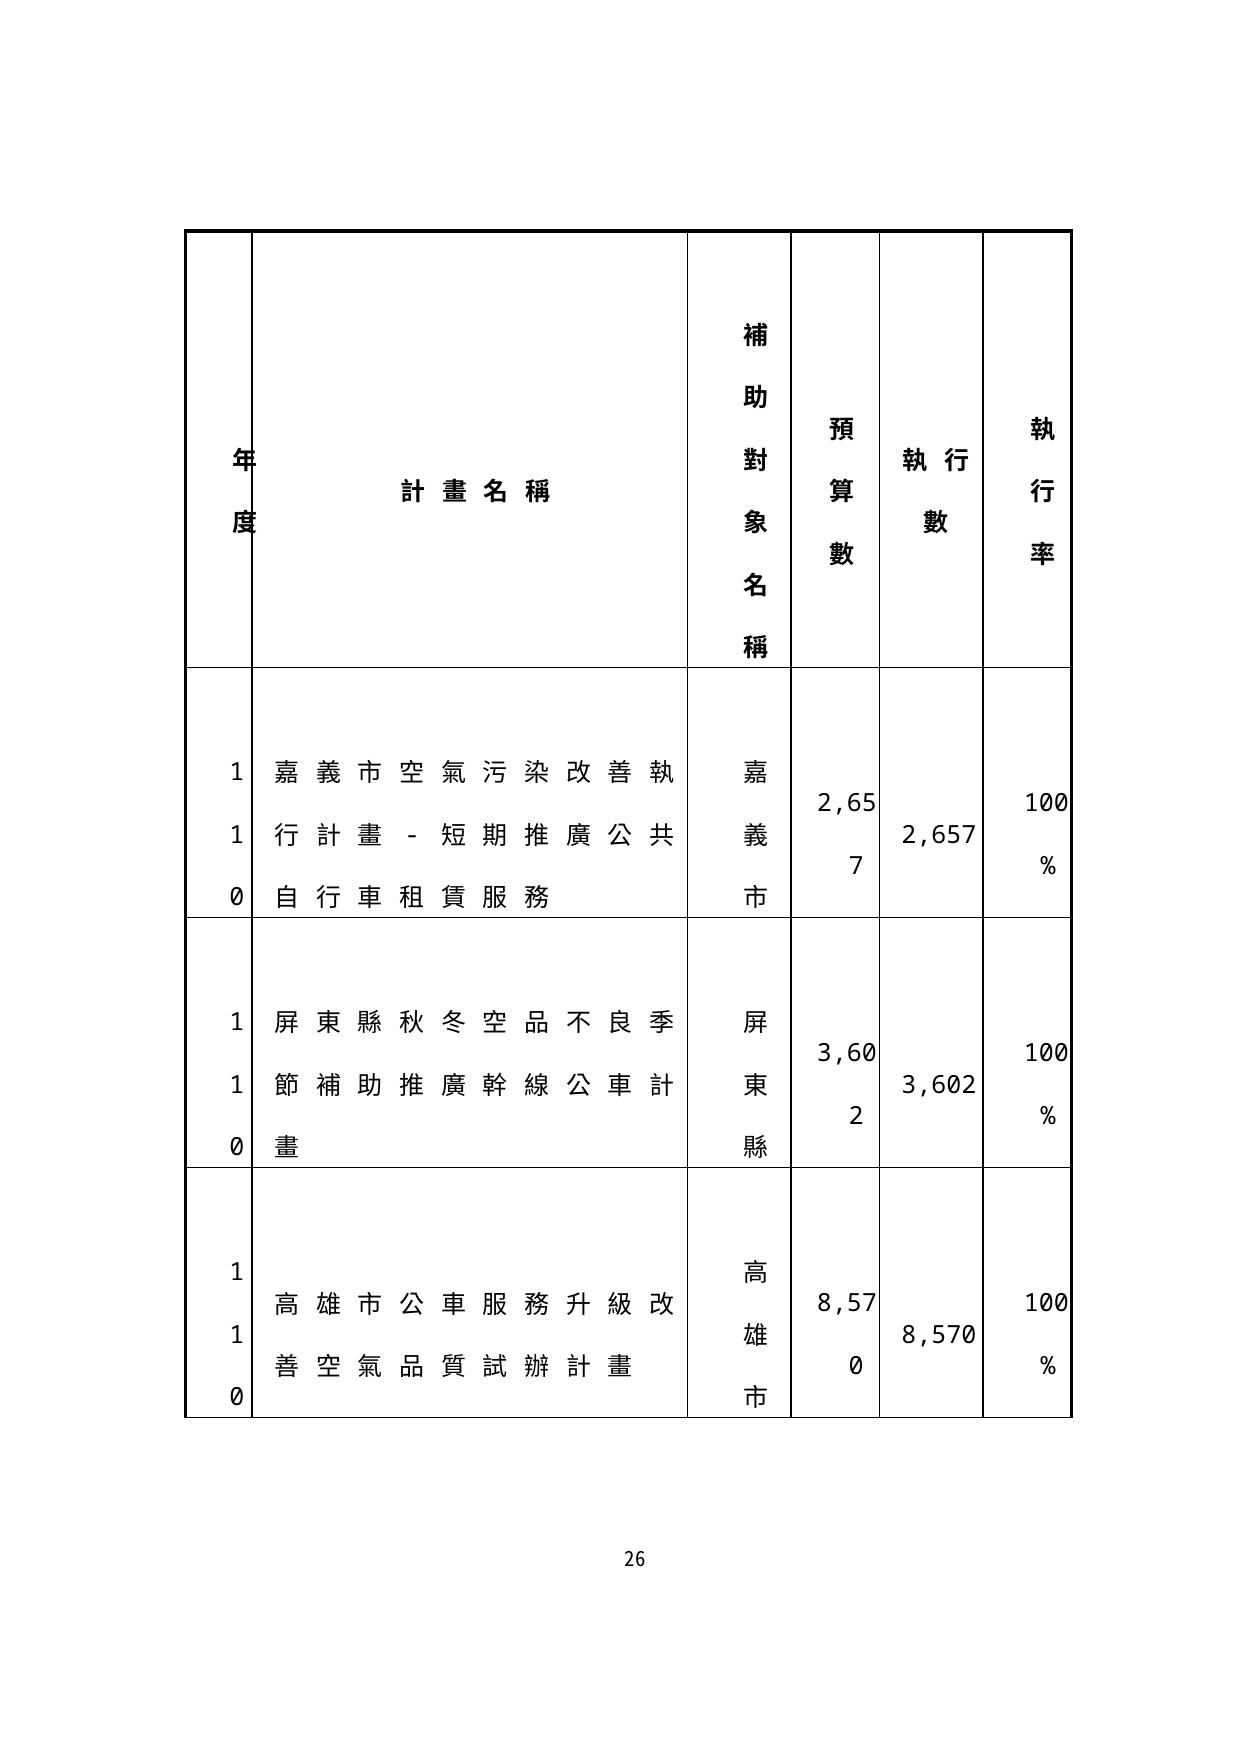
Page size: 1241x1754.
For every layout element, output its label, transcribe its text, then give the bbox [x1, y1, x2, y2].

table_cell 100% [984, 1168, 1070, 1417]
table_header 補助對象名稱 [688, 233, 790, 667]
table_cell 8,570 [792, 1168, 879, 1417]
table_cell 屏東縣 [688, 918, 790, 1167]
table_cell 100% [984, 668, 1070, 917]
table_cell 屏東縣秋冬空品不良季節補助推廣幹線公車計畫 [253, 918, 687, 1167]
table_header 年度 [187, 233, 251, 667]
table_cell 110 [187, 668, 251, 917]
table_cell 3,602 [792, 918, 879, 1167]
table_cell 8,570 [880, 1168, 982, 1417]
table_header 執行數 [880, 233, 982, 667]
table_cell 110 [187, 918, 251, 1167]
table_cell 嘉義市空氣污染改善執行計畫-短期推廣公共自行車租賃服務 [253, 668, 687, 917]
table_cell 高雄市 [688, 1168, 790, 1417]
table_cell 2,657 [792, 668, 879, 917]
table_header 執行率 [984, 233, 1070, 667]
table_header 預算數 [792, 233, 879, 667]
table_cell 3,602 [880, 918, 982, 1167]
table_header 計畫名稱 [253, 233, 687, 667]
table_cell 100% [984, 918, 1070, 1167]
table_cell 110 [187, 1168, 251, 1417]
table_cell 嘉義市 [688, 668, 790, 917]
table_cell 2,657 [880, 668, 982, 917]
table_cell 高雄市公車服務升級改善空氣品質試辦計畫 [253, 1168, 687, 1417]
